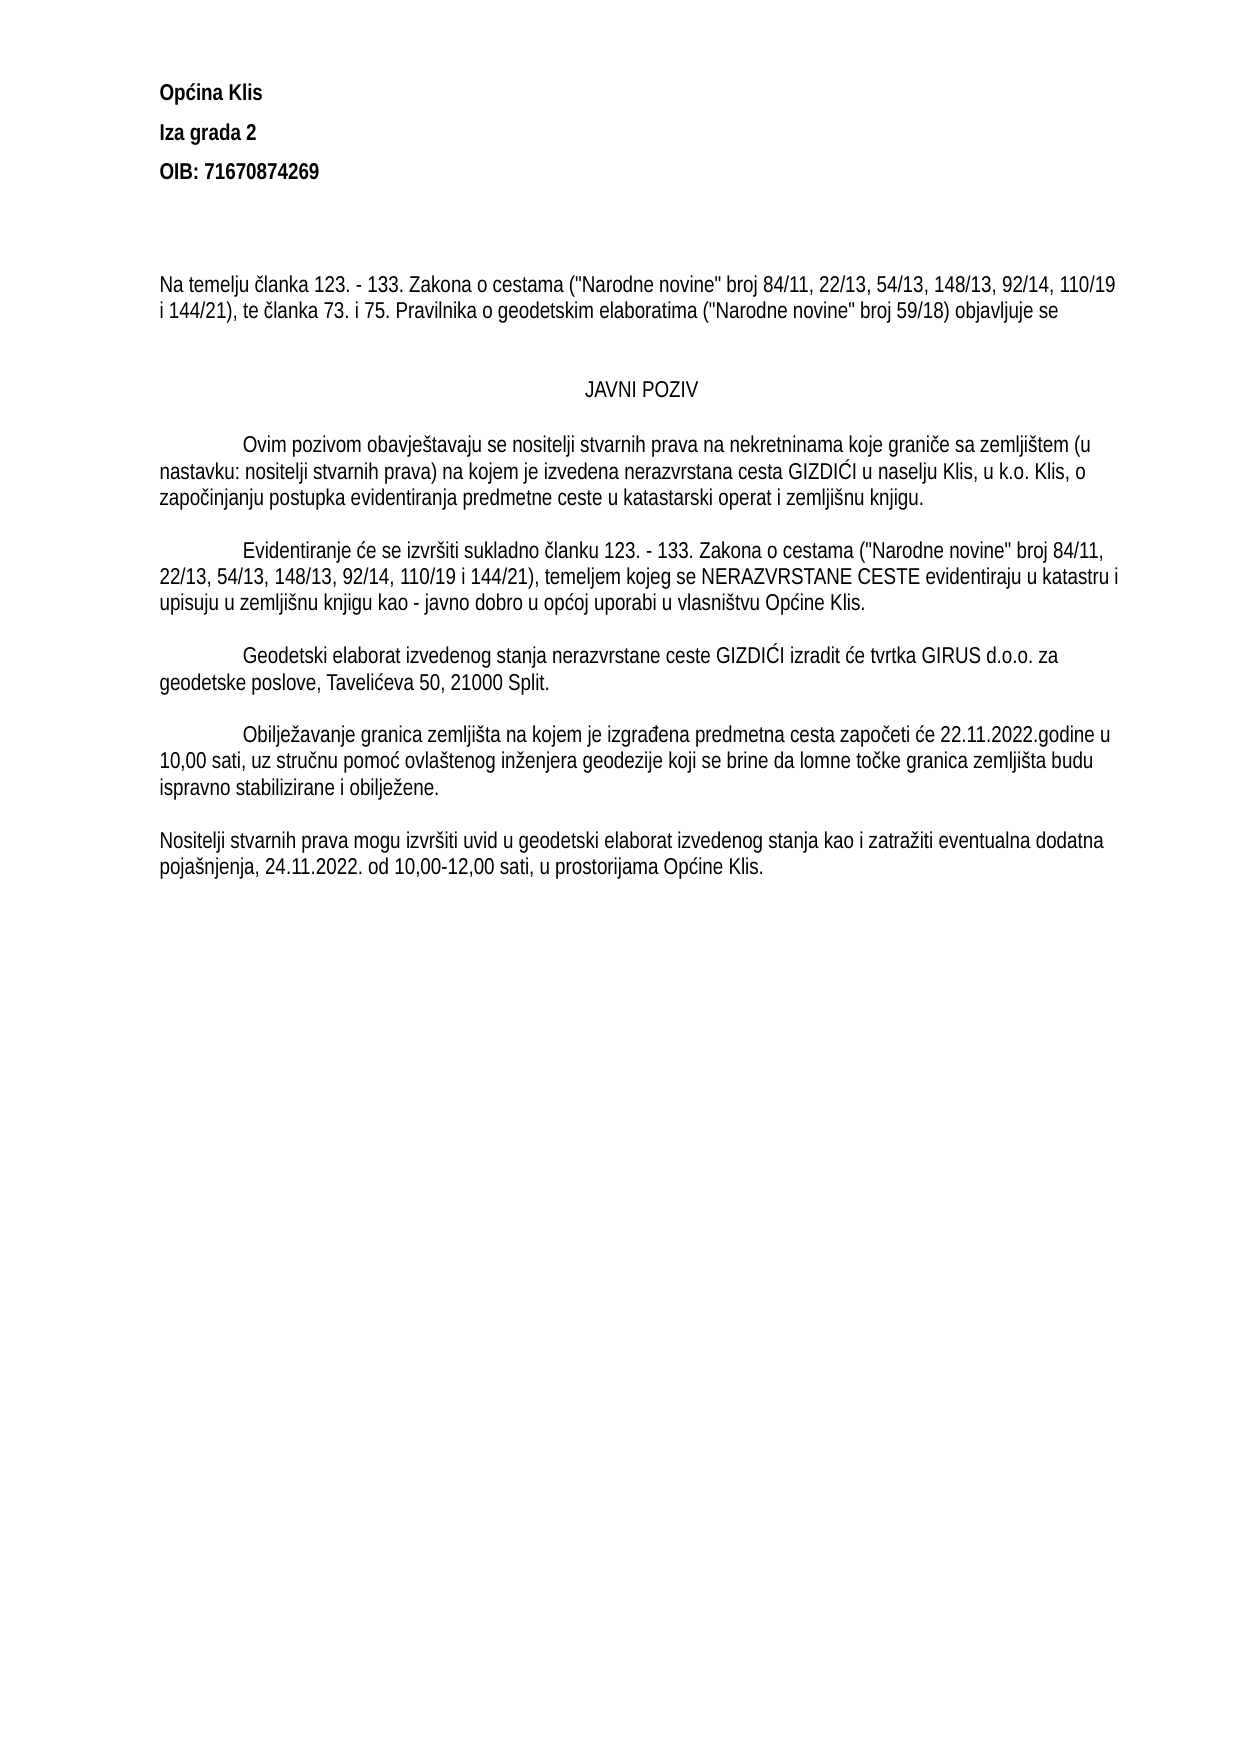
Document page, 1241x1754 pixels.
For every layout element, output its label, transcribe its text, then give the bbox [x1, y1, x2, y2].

table_cell [1125, 271, 1198, 348]
table_cell [1125, 79, 1198, 202]
table_cell [42, 348, 158, 431]
table_cell [158, 202, 1125, 271]
table_header [158, 42, 1125, 79]
table_header [1125, 42, 1198, 79]
table_cell [42, 79, 158, 202]
table_cell [42, 271, 158, 348]
table_cell JAVNI POZIV [158, 348, 1125, 431]
table_cell Ovim pozivom obavještavaju se nositelji stvarnih prava na nekretninama koje graniče sa zemljištem (u nastavku: nositelji stvarnih prava) na kojem je izvedena nerazvrstana cesta GIZDIĆI u naselju Klis, u k.o. Klis, o započinjanju postupka evidentiranja predmetne ceste u katastarski operat i zemljišnu knjigu. Evidentiranje će se izvršiti sukladno članku 123. - 133. Zakona o cestama ("Narodne novine" broj 84/11, 22/13, 54/13, 148/13, 92/14, 110/19 i 144/21), temeljem kojeg se NERAZVRSTANE CESTE evidentiraju u katastru i upisuju u zemljišnu knjigu kao - javno dobro u općoj uporabi u vlasništvu Općine Klis. Geodetski elaborat izvedenog stanja nerazvrstane ceste GIZDIĆI izradit će tvrtka GIRUS d.o.o. za geodetske poslove, Tavelićeva 50, 21000 Split. Obilježavanje granica zemljišta na kojem je izgrađena predmetna cesta započeti će 22.11.2022.godine u 10,00 sati, uz stručnu pomoć ovlaštenog inženjera geodezije koji se brine da lomne točke granica zemljišta budu ispravno stabilizirane i obilježene. Nositelji stvarnih prava mogu izvršiti uvid u geodetski elaborat izvedenog stanja kao i zatražiti eventualna dodatna pojašnjenja, 24.11.2022. od 10,00-12,00 sati, u prostorijama Općine Klis. [158, 431, 1125, 929]
table_cell [1125, 348, 1198, 431]
table_header [42, 42, 158, 79]
table_cell Na temelju članka 123. - 133. Zakona o cestama ("Narodne novine" broj 84/11, 22/13, 54/13, 148/13, 92/14, 110/19 i 144/21), te članka 73. i 75. Pravilnika o geodetskim elaboratima ("Narodne novine" broj 59/18) objavljuje se [158, 271, 1125, 348]
table_cell [42, 431, 158, 929]
table_cell [1125, 431, 1198, 929]
table_cell Općina Klis Iza grada 2 OIB: 71670874269 [158, 79, 1125, 202]
table_cell [42, 202, 158, 271]
table_cell [1125, 202, 1198, 271]
